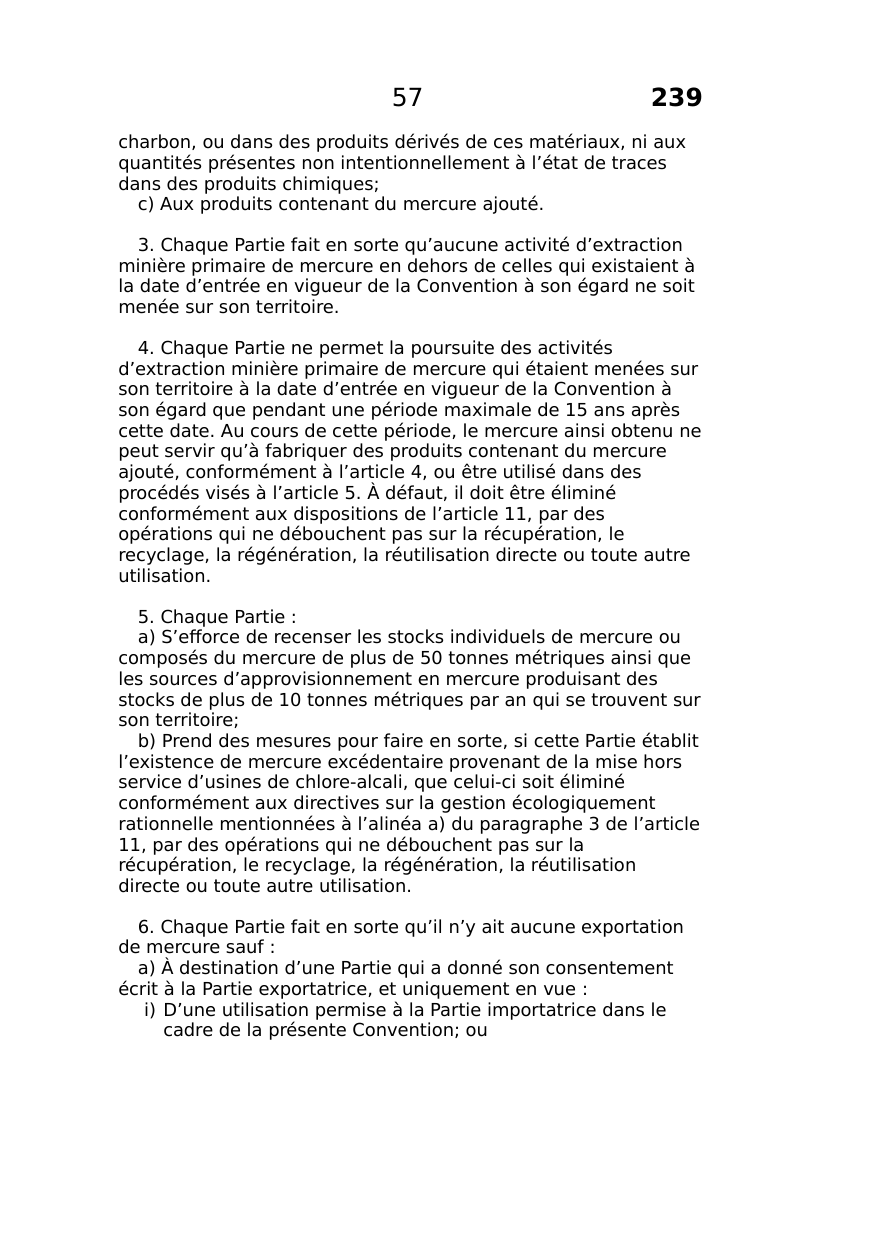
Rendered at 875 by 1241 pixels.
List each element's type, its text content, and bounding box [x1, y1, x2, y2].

text i) D’une utilisation permise à la Partie importatrice dans le cadre de la présente Convention; ou [118, 999, 703, 1041]
text c) Aux produits contenant du mercure ajouté. [118, 194, 703, 215]
text charbon, ou dans des produits dérivés de ces matériaux, ni aux quantités présentes non intentionnellement à l’état de traces dans des produits chimiques; [118, 132, 703, 194]
text b) Prend des mesures pour faire en sorte, si cette Partie établit l’existence de mercure excédentaire provenant de la mise hors service d’usines de chlore-alcali, que celui-ci soit éliminé conformément aux directives sur la gestion écologiquement rationnelle mentionnées à l’alinéa a) du paragraphe 3 de l’article 11, par des opérations qui ne débouchent pas sur la récupération, le recyclage, la régénération, la réutilisation directe ou toute autre utilisation. [118, 731, 703, 897]
text 6. Chaque Partie fait en sorte qu’il n’y ait aucune exportation de mercure sauf : [118, 917, 703, 958]
text 3. Chaque Partie fait en sorte qu’aucune activité d’extraction minière primaire de mercure en dehors de celles qui existaient à la date d’entrée en vigueur de la Convention à son égard ne soit menée sur son territoire. [118, 235, 703, 318]
text a) À destination d’une Partie qui a donné son consentement écrit à la Partie exportatrice, et uniquement en vue : [118, 958, 703, 999]
text 5. Chaque Partie : [118, 606, 703, 627]
text 4. Chaque Partie ne permet la poursuite des activités d’extraction minière primaire de mercure qui étaient menées sur son territoire à la date d’entrée en vigueur de la Convention à son égard que pendant une période maximale de 15 ans après cette date. Au cours de cette période, le mercure ainsi obtenu ne peut servir qu’à fabriquer des produits contenant du mercure ajouté, conformément à l’article 4, ou être utilisé dans des procédés visés à l’article 5. À défaut, il doit être éliminé conformément aux dispositions de l’article 11, par des opérations qui ne débouchent pas sur la récupération, le recyclage, la régénération, la réutilisation directe ou toute autre utilisation. [118, 338, 703, 586]
text a) S’efforce de recenser les stocks individuels de mercure ou composés du mercure de plus de 50 tonnes métriques ainsi que les sources d’approvisionnement en mercure produisant des stocks de plus de 10 tonnes métriques par an qui se trouvent sur son territoire; [118, 627, 703, 731]
